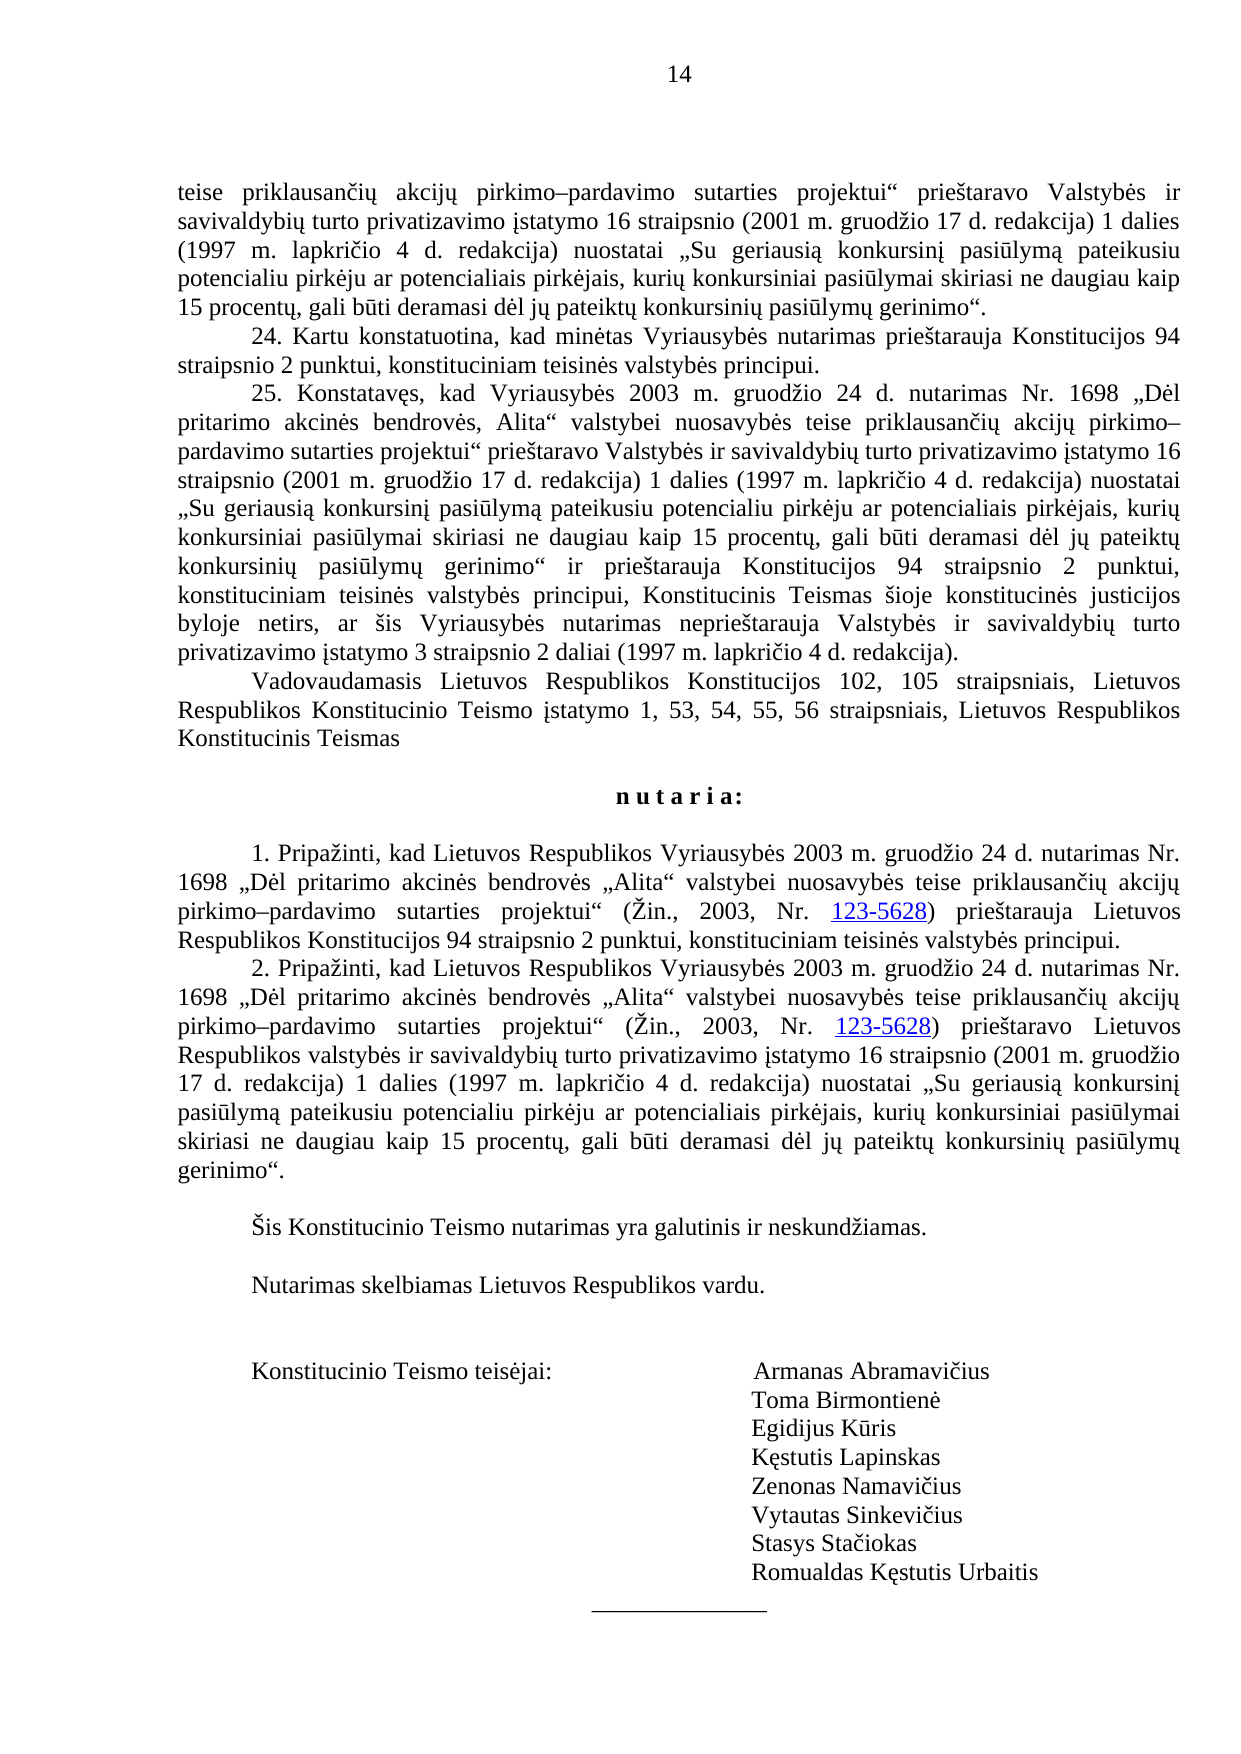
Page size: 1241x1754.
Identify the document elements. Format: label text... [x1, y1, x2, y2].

text Nutarimas skelbiamas Lietuvos Respublikos vardu. [177, 1270, 1181, 1298]
text Konstitucinio Teismo teisėjai: Armanas Abramavičius [177, 1356, 1181, 1385]
text 24. Kartu konstatuotina, kad minėtas Vyriausybės nutarimas prieštarauja Konstitucijos 94 straipsnio 2 punktui, konstituciniam teisinės valstybės principui. [177, 321, 1181, 378]
text Egidijus Kūris [677, 1413, 1181, 1442]
text Zenonas Namavičius [677, 1471, 1181, 1500]
text 2. Pripažinti, kad Lietuvos Respublikos Vyriausybės 2003 m. gruodžio 24 d. nutarimas Nr. 1698 „Dėl pritarimo akcinės bendrovės „Alita“ valstybei nuosavybės teise priklausančių akcijų pirkimo–pardavimo sutarties projektui“ (Žin., 2003, Nr. 123-5628) prieštaravo Lietuvos Respublikos valstybės ir savivaldybių turto privatizavimo įstatymo 16 straipsnio (2001 m. gruodžio 17 d. redakcija) 1 dalies (1997 m. lapkričio 4 d. redakcija) nuostatai „Su geriausią konkursinį pasiūlymą pateikusiu potencialiu pirkėju ar potencialiais pirkėjais, kurių konkursiniai pasiūlymai skiriasi ne daugiau kaip 15 procentų, gali būti deramasi dėl jų pateiktų konkursinių pasiūlymų gerinimo“. [177, 953, 1181, 1183]
text nutaria: [177, 781, 1181, 810]
text Romualdas Kęstutis Urbaitis [677, 1557, 1181, 1586]
text Vadovaudamasis Lietuvos Respublikos Konstitucijos 102, 105 straipsniais, Lietuvos Respublikos Konstitucinio Teismo įstatymo 1, 53, 54, 55, 56 straipsniais, Lietuvos Respublikos Konstitucinis Teismas [177, 666, 1181, 752]
text Kęstutis Lapinskas [677, 1442, 1181, 1471]
text teise priklausančių akcijų pirkimo–pardavimo sutarties projektui“ prieštaravo Valstybės ir savivaldybių turto privatizavimo įstatymo 16 straipsnio (2001 m. gruodžio 17 d. redakcija) 1 dalies (1997 m. lapkričio 4 d. redakcija) nuostatai „Su geriausią konkursinį pasiūlymą pateikusiu potencialiu pirkėju ar potencialiais pirkėjais, kurių konkursiniai pasiūlymai skiriasi ne daugiau kaip 15 procentų, gali būti deramasi dėl jų pateiktų konkursinių pasiūlymų gerinimo“. [177, 177, 1181, 321]
text 25. Konstatavęs, kad Vyriausybės 2003 m. gruodžio 24 d. nutarimas Nr. 1698 „Dėl pritarimo akcinės bendrovės, Alita“ valstybei nuosavybės teise priklausančių akcijų pirkimo–pardavimo sutarties projektui“ prieštaravo Valstybės ir savivaldybių turto privatizavimo įstatymo 16 straipsnio (2001 m. gruodžio 17 d. redakcija) 1 dalies (1997 m. lapkričio 4 d. redakcija) nuostatai „Su geriausią konkursinį pasiūlymą pateikusiu potencialiu pirkėju ar potencialiais pirkėjais, kurių konkursiniai pasiūlymai skiriasi ne daugiau kaip 15 procentų, gali būti deramasi dėl jų pateiktų konkursinių pasiūlymų gerinimo“ ir prieštarauja Konstitucijos 94 straipsnio 2 punktui, konstituciniam teisinės valstybės principui, Konstitucinis Teismas šioje konstitucinės justicijos byloje netirs, ar šis Vyriausybės nutarimas neprieštarauja Valstybės ir savivaldybių turto privatizavimo įstatymo 3 straipsnio 2 daliai (1997 m. lapkričio 4 d. redakcija). [177, 378, 1181, 666]
text ______________ [177, 1586, 1181, 1615]
text Šis Konstitucinio Teismo nutarimas yra galutinis ir neskundžiamas. [177, 1212, 1181, 1241]
text 1. Pripažinti, kad Lietuvos Respublikos Vyriausybės 2003 m. gruodžio 24 d. nutarimas Nr. 1698 „Dėl pritarimo akcinės bendrovės „Alita“ valstybei nuosavybės teise priklausančių akcijų pirkimo–pardavimo sutarties projektui“ (Žin., 2003, Nr. 123-5628) prieštarauja Lietuvos Respublikos Konstitucijos 94 straipsnio 2 punktui, konstituciniam teisinės valstybės principui. [177, 838, 1181, 953]
text Toma Birmontienė [677, 1385, 1181, 1413]
text Stasys Stačiokas [677, 1528, 1181, 1557]
text Vytautas Sinkevičius [677, 1500, 1181, 1528]
